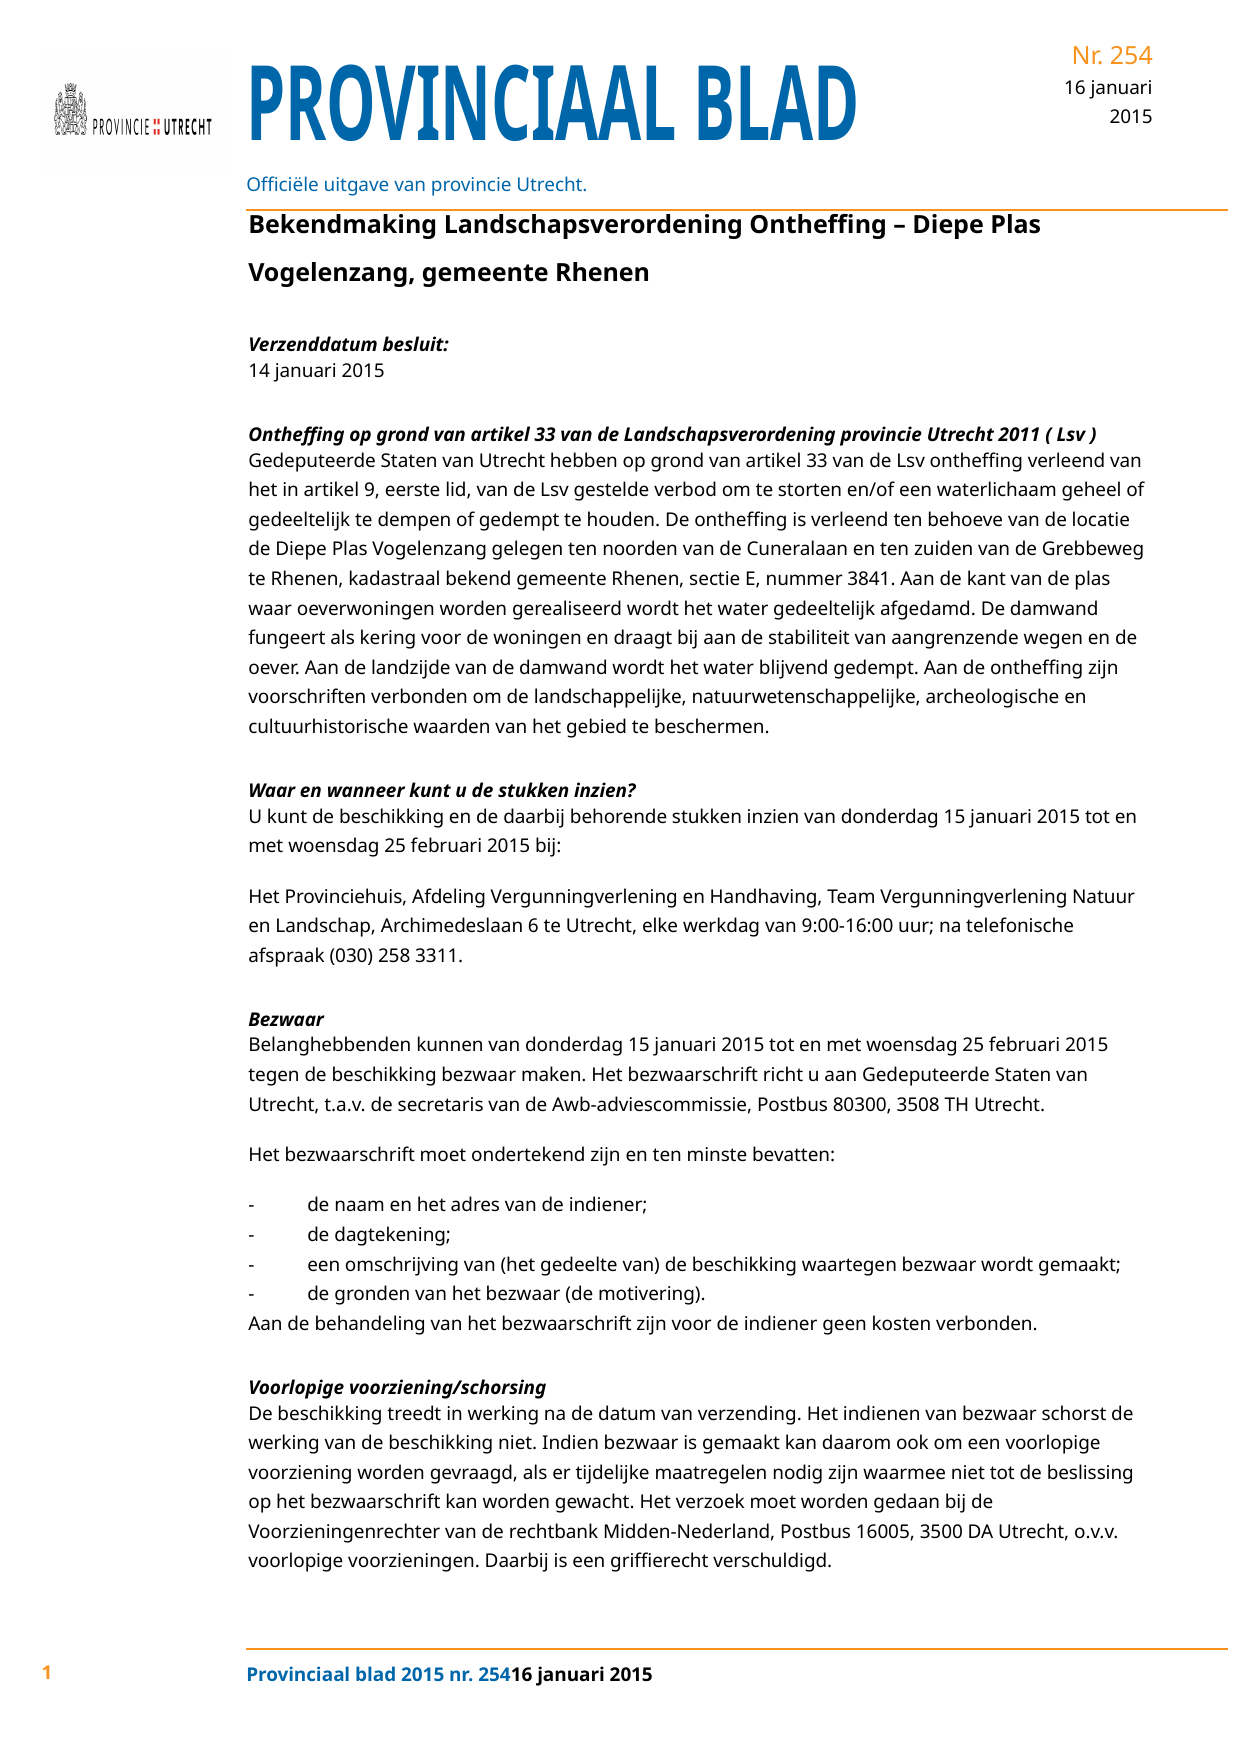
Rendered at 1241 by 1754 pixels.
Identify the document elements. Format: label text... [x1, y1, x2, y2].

text U kunt de beschikking en de daarbij behorende stukken inzien van donderdag 15 januari 2015 tot en met woensdag 25 februari 2015 bij: [248, 803, 1152, 858]
picture [41, 47, 231, 172]
text Bezwaar [248, 1006, 1152, 1032]
text Het bezwaarschrift moet ondertekend zijn en ten minste bevatten: [248, 1141, 1152, 1167]
text Gedeputeerde Staten van Utrecht hebben op grond van artikel 33 van de Lsv ontheffing verleend van het in artikel 9, eerste lid, van de Lsv gestelde verbod om te storten en/of een waterlichaam geheel of gedeeltelijk te dempen of gedempt te houden. De ontheffing is verleend ten behoeve van de locatie de Diepe Plas Vogelenzang gelegen ten noorden van de Cuneralaan en ten zuiden van de Grebbeweg te Rhenen, kadastraal bekend gemeente Rhenen, sectie E, nummer 3841. Aan de kant van de plas waar oeverwoningen worden gerealiseerd wordt het water gedeeltelijk afgedamd. De damwand fungeert als kering voor de woningen en draagt bij aan de stabiliteit van aangrenzende wegen en de oever. Aan de landzijde van de damwand wordt het water blijvend gedempt. Aan de ontheffing zijn voorschriften verbonden om de landschappelijke, natuurwetenschappelijke, archeologische en cultuurhistorische waarden van het gebied te beschermen. [248, 447, 1152, 739]
list een omschrijving van (het gedeelte van) de beschikking waartegen bezwaar wordt gemaakt; [248, 1251, 1152, 1277]
text Ontheffing op grond van artikel 33 van de Landschapsverordening provincie Utrecht 2011 ( Lsv ) [248, 421, 1152, 447]
text Belanghebbenden kunnen van donderdag 15 januari 2015 tot en met woensdag 25 februari 2015 tegen de beschikking bezwaar maken. Het bezwaarschrift richt u aan Gedeputeerde Staten van Utrecht, t.a.v. de secretaris van de Awb-adviescommissie, Postbus 80300, 3508 TH Utrecht. [248, 1032, 1152, 1117]
text Verzenddatum besluit: [248, 331, 1152, 357]
text De beschikking treedt in werking na de datum van verzending. Het indienen van bezwaar schorst de werking van de beschikking niet. Indien bezwaar is gemaakt kan daarom ook om een voorlopige voorziening worden gevraagd, als er tijdelijke maatregelen nodig zijn waarmee niet tot de beslissing op het bezwaarschrift kan worden gewacht. Het verzoek moet worden gedaan bij de Voorzieningenrechter van de rechtbank Midden-Nederland, Postbus 16005, 3500 DA Utrecht, o.v.v. voorlopige voorzieningen. Daarbij is een griffierecht verschuldigd. [248, 1400, 1152, 1573]
list de naam en het adres van de indiener; [248, 1192, 1152, 1217]
text Waar en wanneer kunt u de stukken inzien? [248, 777, 1152, 803]
text Het Provinciehuis, Afdeling Vergunningverlening en Handhaving, Team Vergunningverlening Natuur en Landschap, Archimedeslaan 6 te Utrecht, elke werkdag van 9:00-16:00 uur; na telefonische afspraak (030) 258 3311. [248, 883, 1152, 968]
list de gronden van het bezwaar (de motivering). [248, 1280, 1152, 1306]
text 14 januari 2015 [248, 357, 1152, 383]
list de dagtekening; [248, 1221, 1152, 1247]
text Aan de behandeling van het bezwaarschrift zijn voor de indiener geen kosten verbonden. [248, 1310, 1152, 1336]
text Voorlopige voorziening/schorsing [248, 1374, 1152, 1400]
text Bekendmaking Landschapsverordening Ontheffing – Diepe Plas Vogelenzang, gemeente Rhenen [248, 211, 1152, 288]
